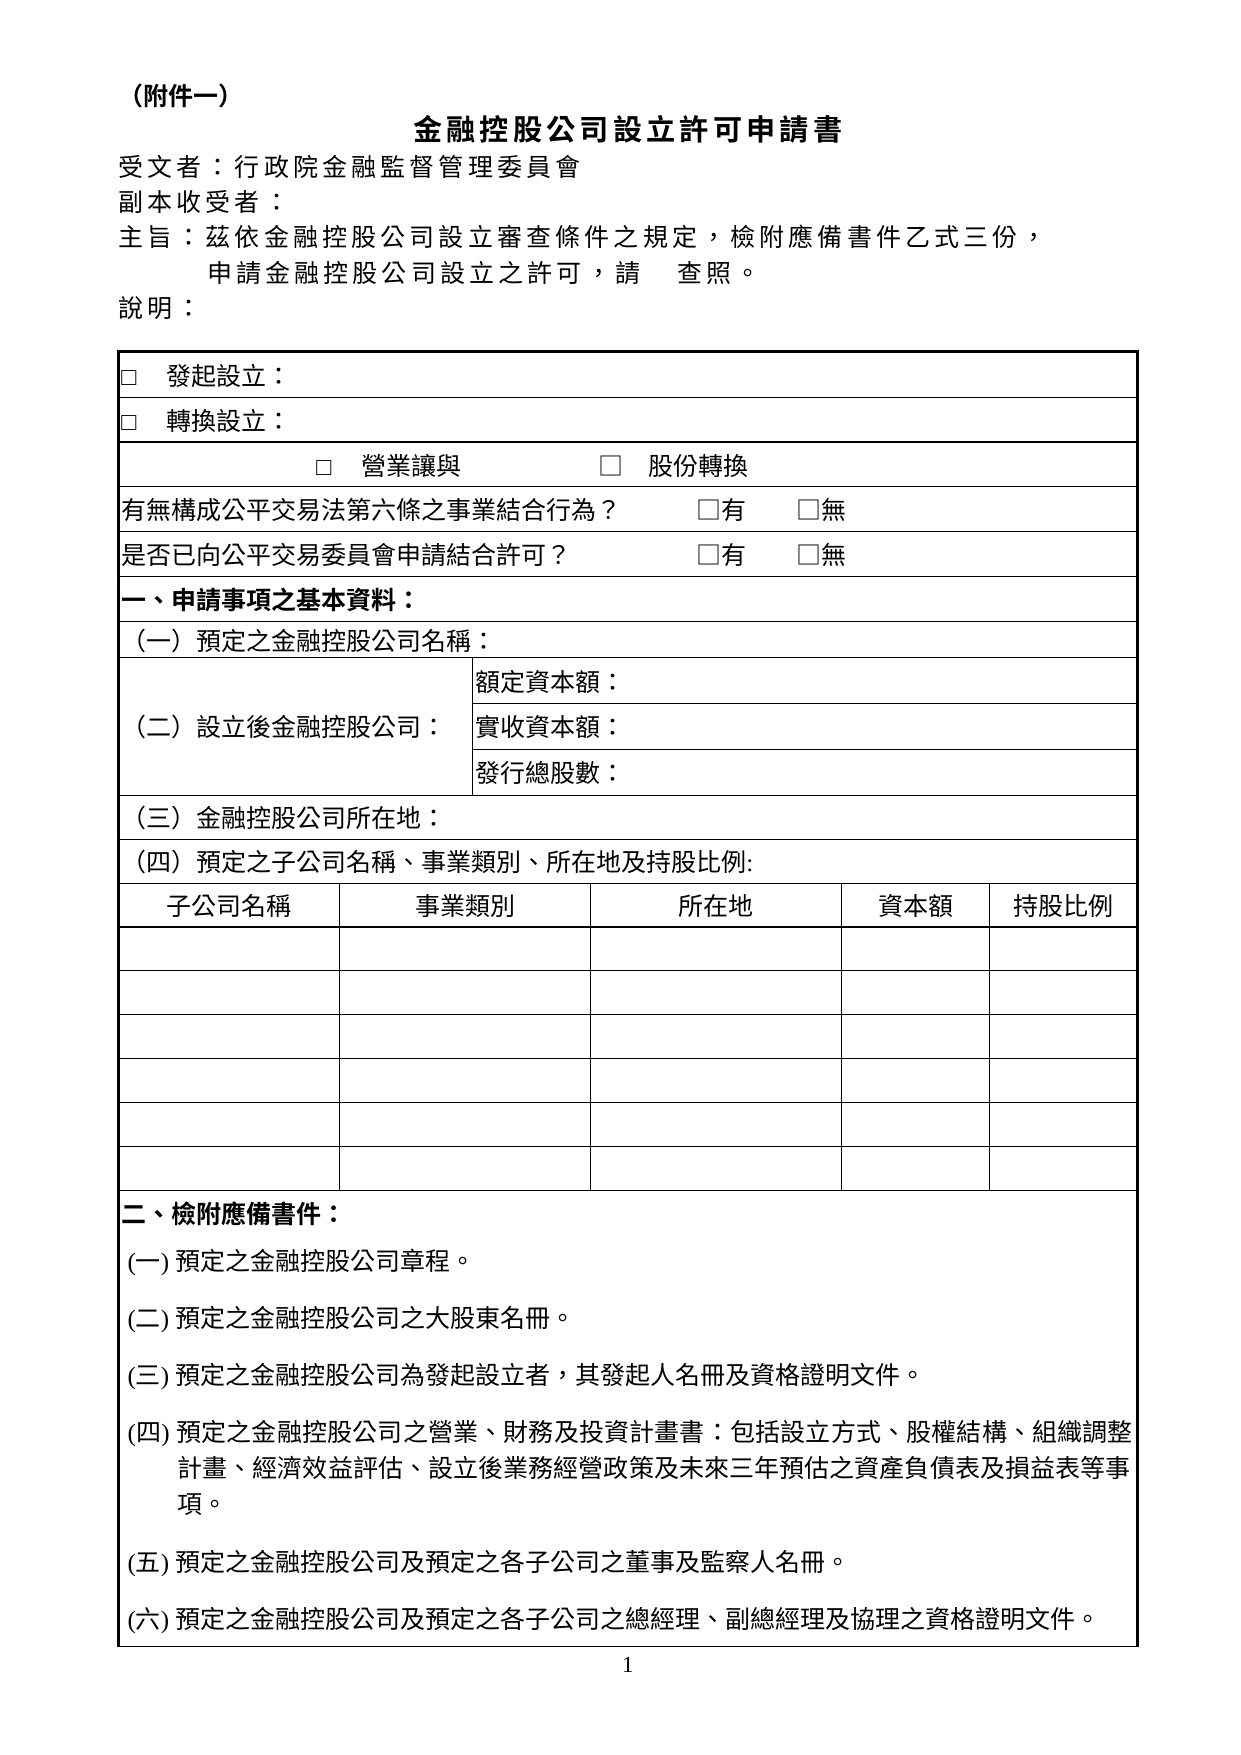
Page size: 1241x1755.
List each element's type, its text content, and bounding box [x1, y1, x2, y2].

table_header [1122, 353, 1136, 397]
table_cell （三）金融控股公司所在地： [120, 796, 1136, 838]
table_cell [591, 971, 841, 1014]
table_header □ 發起設立： [120, 353, 1122, 397]
table_cell [340, 1103, 590, 1146]
table_cell [120, 971, 339, 1014]
table_cell □ 營業讓與 □ 股份轉換 [120, 443, 1107, 486]
table_cell 實收資本額： [473, 704, 1136, 749]
table_cell 所在地 [591, 884, 841, 926]
table_cell [591, 1147, 841, 1190]
table_cell [842, 1015, 989, 1058]
table_cell [990, 1147, 1136, 1190]
table_cell [120, 1015, 339, 1058]
table_cell [120, 928, 339, 970]
table_cell [842, 1147, 989, 1190]
table_cell 發行總股數： [473, 750, 1136, 794]
table_cell [591, 928, 841, 970]
table_cell [990, 1103, 1136, 1146]
table_cell [842, 1103, 989, 1146]
table_cell [340, 1059, 590, 1102]
text 副本收受者： [118, 183, 1137, 218]
table_cell [1108, 443, 1136, 486]
table_cell [120, 1059, 339, 1102]
table_cell [340, 1147, 590, 1190]
table_cell [842, 971, 989, 1014]
table_cell （二）設立後金融控股公司： [120, 658, 472, 794]
table_cell 子公司名稱 [120, 884, 339, 926]
table_cell 一、申請事項之基本資料： [120, 577, 1136, 621]
subtitle （附件一） [118, 77, 1137, 112]
table_cell [1108, 398, 1136, 441]
table_cell [990, 971, 1136, 1014]
table_cell [842, 1059, 989, 1102]
text 主旨：茲依金融控股公司設立審查條件之規定，檢附應備書件乙式三份， [118, 218, 1137, 254]
table_cell 是否已向公平交易委員會申請結合許可？ □有 □無 [120, 532, 1136, 576]
table_cell [120, 1147, 339, 1190]
table_cell [591, 1015, 841, 1058]
table_cell [120, 1103, 339, 1146]
table_cell 事業類別 [340, 884, 590, 926]
table_cell （四）預定之子公司名稱、事業類別、所在地及持股比例: [120, 840, 1136, 882]
text 說明： [118, 289, 1137, 325]
table_cell [990, 1015, 1136, 1058]
table_cell [340, 971, 590, 1014]
table_cell [340, 928, 590, 970]
text 受文者：行政院金融監督管理委員會 [118, 148, 1137, 183]
table_cell 持股比例 [990, 884, 1136, 926]
table_cell [990, 1059, 1136, 1102]
text 申請金融控股公司設立之許可，請 查照。 [207, 254, 1137, 289]
table_cell [340, 1015, 590, 1058]
table_cell 額定資本額： [473, 658, 1136, 703]
table_cell 有無構成公平交易法第六條之事業結合行為？ □有 □無 [120, 487, 1136, 531]
table_cell [591, 1103, 841, 1146]
table_cell [990, 928, 1136, 970]
table_cell [842, 928, 989, 970]
table_cell [591, 1059, 841, 1102]
table_cell 資本額 [842, 884, 989, 926]
subtitle 金融控股公司設立許可申請書 [118, 112, 1137, 148]
table_cell （一）預定之金融控股公司名稱： [120, 622, 1136, 657]
table_cell □ 轉換設立： [120, 398, 1107, 441]
table_cell 二、檢附應備書件： (一) 預定之金融控股公司章程。 (二) 預定之金融控股公司之大股東名冊。 (三) 預定之金融控股公司為發起設立者，其發起人名冊及資格證明文件。 (四) 預定之金融控股公司之營業、財務及投資計畫書：包括設立方式、股權結構、組織調整計畫、經濟效益評估、設立後業務經營政策及未來三年預估之資產負債表及損益表等事項。 (五) 預定之金融控股公司及預定之各子公司之董事及監察人名冊。 (六) 預定之金融控股公司及預定之各子公司之總經理、副總經理及協理之資格證明文件。 [120, 1191, 1136, 1646]
